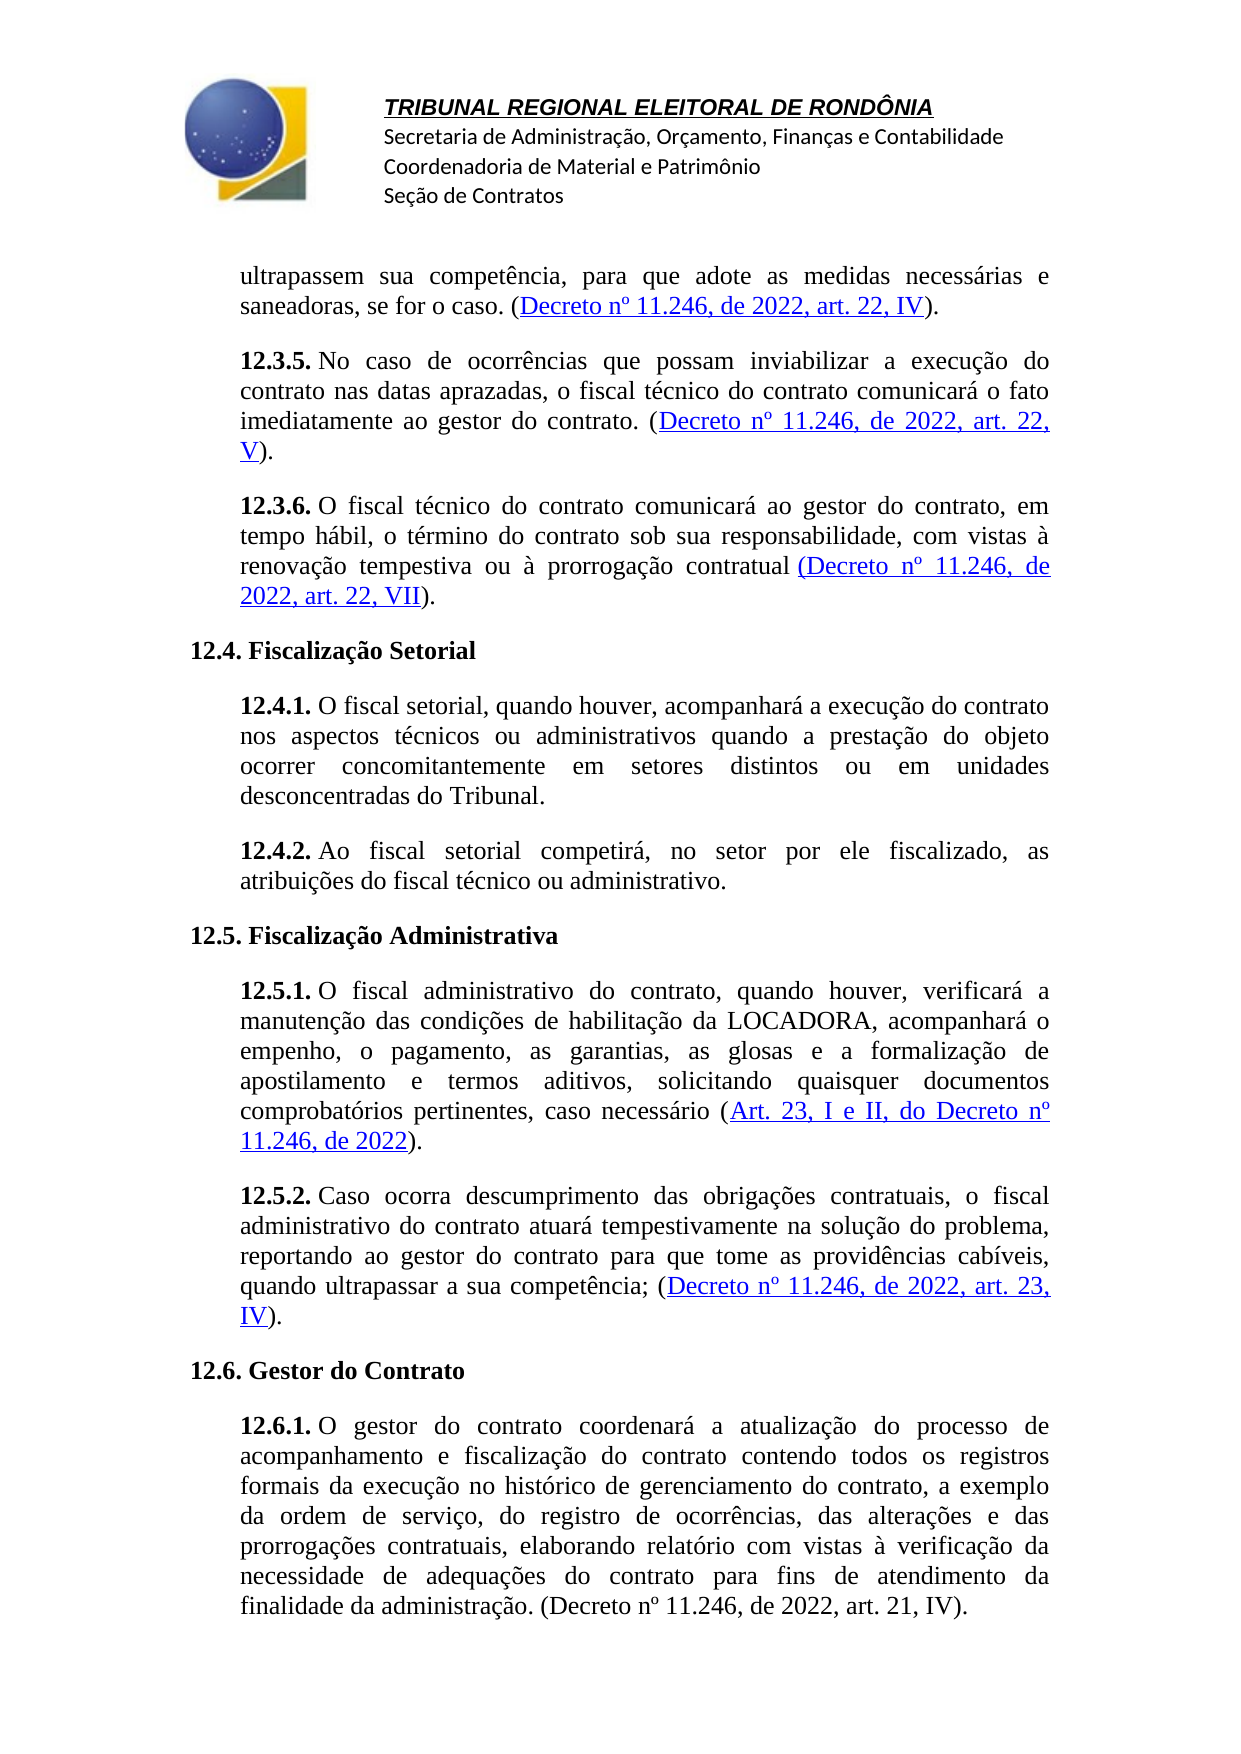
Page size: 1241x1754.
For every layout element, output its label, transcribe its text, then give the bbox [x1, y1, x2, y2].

text 12.3.6. O fiscal técnico do contrato comunicará ao gestor do contrato, em tempo hábil, o término do contrato sob sua responsabilidade, com vistas à renovação tempestiva ou à prorrogação contratual (Decreto nº 11.246, de 2022, art. 22, VII). [240, 490, 1051, 610]
text 12.3.5. No caso de ocorrências que possam inviabilizar a execução do contrato nas datas aprazadas, o fiscal técnico do contrato comunicará o fato imediatamente ao gestor do contrato. (Decreto nº 11.246, de 2022, art. 22, V). [240, 345, 1051, 465]
text 12.6. Gestor do Contrato [190, 1355, 1051, 1385]
text 12.4. Fiscalização Setorial [190, 635, 1051, 665]
text 12.4.1. O fiscal setorial, quando houver, acompanhará a execução do contrato nos aspectos técnicos ou administrativos quando a prestação do objeto ocorrer concomitantemente em setores distintos ou em unidades desconcentradas do Tribunal. [240, 690, 1051, 810]
text 12.5.1. O fiscal administrativo do contrato, quando houver, verificará a manutenção das condições de habilitação da LOCADORA, acompanhará o empenho, o pagamento, as garantias, as glosas e a formalização de apostilamento e termos aditivos, solicitando quaisquer documentos comprobatórios pertinentes, caso necessário (Art. 23, I e II, do Decreto nº 11.246, de 2022). [240, 975, 1051, 1155]
text ultrapassem sua competência, para que adote as medidas necessárias e saneadoras, se for o caso. (Decreto nº 11.246, de 2022, art. 22, IV). [240, 260, 1051, 320]
text 12.4.2. Ao fiscal setorial competirá, no setor por ele fiscalizado, as atribuições do fiscal técnico ou administrativo. [240, 835, 1051, 895]
text 12.5.2. Caso ocorra descumprimento das obrigações contratuais, o fiscal administrativo do contrato atuará tempestivamente na solução do problema, reportando ao gestor do contrato para que tome as providências cabíveis, quando ultrapassar a sua competência; (Decreto nº 11.246, de 2022, art. 23, IV). [240, 1180, 1051, 1330]
text 12.5. Fiscalização Administrativa [190, 920, 1051, 950]
text 12.6.1. O gestor do contrato coordenará a atualização do processo de acompanhamento e fiscalização do contrato contendo todos os registros formais da execução no histórico de gerenciamento do contrato, a exemplo da ordem de serviço, do registro de ocorrências, das alterações e das prorrogações contratuais, elaborando relatório com vistas à verificação da necessidade de adequações do contrato para fins de atendimento da finalidade da administração. (Decreto nº 11.246, de 2022, art. 21, IV). [240, 1410, 1051, 1620]
